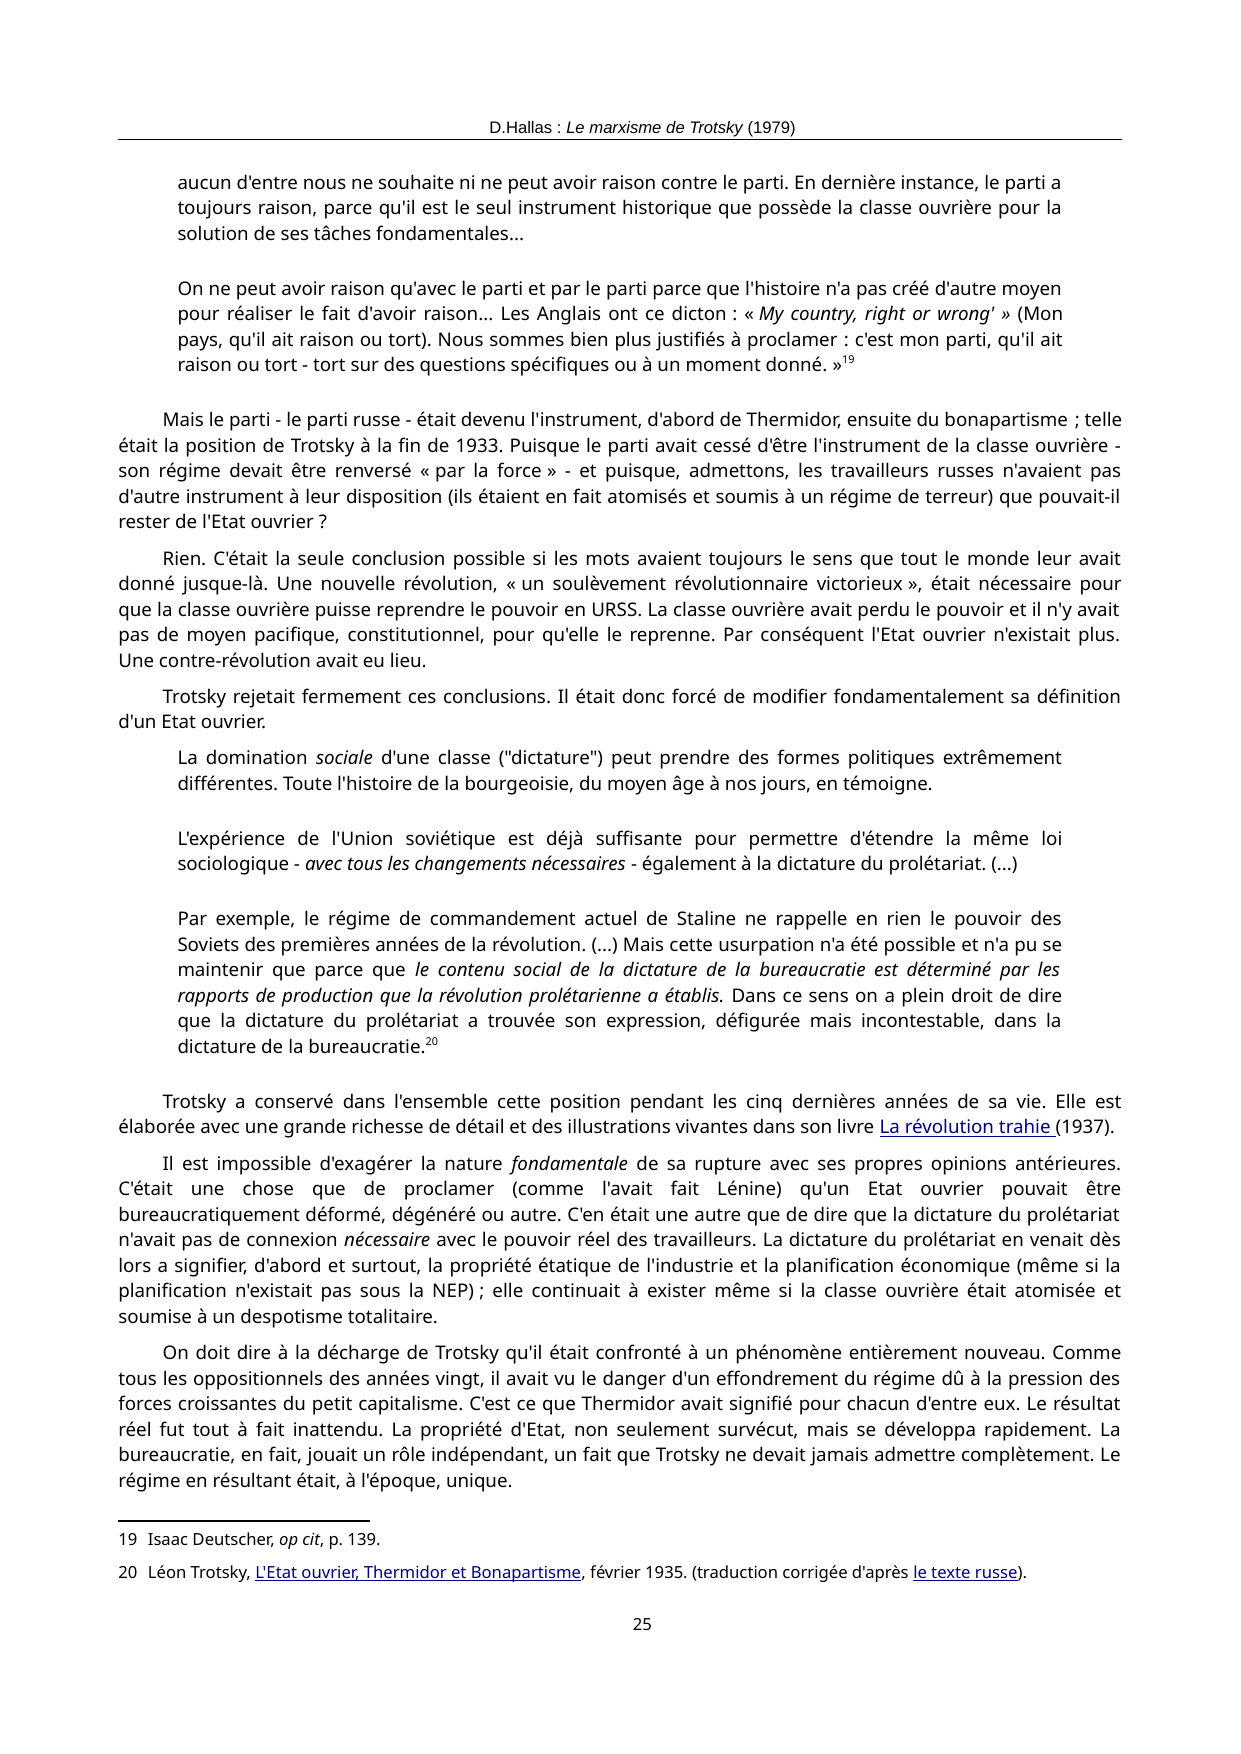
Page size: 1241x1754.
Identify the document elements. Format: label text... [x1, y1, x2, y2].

text Léon Trotsky, L'Etat ouvrier, Thermidor et Bonapartisme, février 1935. (traduction corrigée d'après le texte russe). [118, 1561, 1122, 1583]
text L'expérience de l'Union soviétique est déjà suffisante pour permettre d'étendre la même loi sociologique - avec tous les changements nécessaires - également à la dictature du prolétariat. (...) [177, 825, 1063, 876]
text Mais le parti - le parti russe - était devenu l'instrument, d'abord de Thermidor, ensuite du bonapartisme ; telle était la position de Trotsky à la fin de 1933. Puisque le parti avait cessé d'être l'instrument de la classe ouvrière - son régime devait être renversé « par la force » - et puisque, admettons, les travailleurs russes n'avaient pas d'autre instrument à leur disposition (ils étaient en fait atomisés et soumis à un régime de terreur) que pouvait-il rester de l'Etat ouvrier ? [118, 407, 1122, 534]
text La domination sociale d'une classe ("dictature") peut prendre des formes politiques extrêmement différentes. Toute l'histoire de la bourgeoisie, du moyen âge à nos jours, en témoigne. [177, 745, 1063, 796]
text Il est impossible d'exagérer la nature fondamentale de sa rupture avec ses propres opinions antérieures. C'était une chose que de proclamer (comme l'avait fait Lénine) qu'un Etat ouvrier pouvait être bureaucratiquement déformé, dégénéré ou autre. C'en était une autre que de dire que la dictature du prolétariat n'avait pas de connexion nécessaire avec le pouvoir réel des travailleurs. La dictature du prolétariat en venait dès lors a signifier, d'abord et surtout, la propriété étatique de l'industrie et la planification économique (même si la planification n'existait pas sous la NEP) ; elle continuait à exister même si la classe ouvrière était atomisée et soumise à un despotisme totalitaire. [118, 1150, 1122, 1329]
text On ne peut avoir raison qu'avec le parti et par le parti parce que l'histoire n'a pas créé d'autre moyen pour réaliser le fait d'avoir raison... Les Anglais ont ce dicton : « My country, right or wrong' » (Mon pays, qu'il ait raison ou tort). Nous sommes bien plus justifiés à proclamer : c'est mon parti, qu'il ait raison ou tort - tort sur des questions spécifiques ou à un moment donné. » [177, 275, 1063, 377]
text Isaac Deutscher, op cit, p. 139. [118, 1527, 1122, 1550]
text Trotsky a conservé dans l'ensemble cette position pendant les cinq dernières années de sa vie. Elle est élaborée avec une grande richesse de détail et des illustrations vivantes dans son livre La révolution trahie (1937). [118, 1088, 1122, 1139]
text aucun d'entre nous ne souhaite ni ne peut avoir raison contre le parti. En dernière instance, le parti a toujours raison, parce qu'il est le seul instrument historique que possède la classe ouvrière pour la solution de ses tâches fondamentales... [177, 169, 1063, 246]
text On doit dire à la décharge de Trotsky qu'il était confronté à un phénomène entièrement nouveau. Comme tous les oppositionnels des années vingt, il avait vu le danger d'un effondrement du régime dû à la pression des forces croissantes du petit capitalisme. C'est ce que Thermidor avait signifié pour chacun d'entre eux. Le résultat réel fut tout à fait inattendu. La propriété d'Etat, non seulement survécut, mais se développa rapidement. La bureaucratie, en fait, jouait un rôle indépendant, un fait que Trotsky ne devait jamais admettre complètement. Le régime en résultant était, à l'époque, unique. [118, 1339, 1122, 1492]
text Trotsky rejetait fermement ces conclusions. Il était donc forcé de modifier fondamentalement sa définition d'un Etat ouvrier. [118, 683, 1122, 734]
text Par exemple, le régime de commandement actuel de Staline ne rappelle en rien le pouvoir des Soviets des premières années de la révolution. (...) Mais cette usurpation n'a été possible et n'a pu se maintenir que parce que le contenu social de la dictature de la bureaucratie est déterminé par les rapports de production que la révolution prolétarienne a établis. Dans ce sens on a plein droit de dire que la dictature du prolétariat a trouvée son expression, défigurée mais incontestable, dans la dictature de la bureaucratie. [177, 906, 1063, 1059]
text Rien. C'était la seule conclusion possible si les mots avaient toujours le sens que tout le monde leur avait donné jusque-là. Une nouvelle révolution, « un soulèvement révolutionnaire victorieux », était nécessaire pour que la classe ouvrière puisse reprendre le pouvoir en URSS. La classe ouvrière avait perdu le pouvoir et il n'y avait pas de moyen pacifique, constitutionnel, pour qu'elle le reprenne. Par conséquent l'Etat ouvrier n'existait plus. Une contre-révolution avait eu lieu. [118, 545, 1122, 672]
